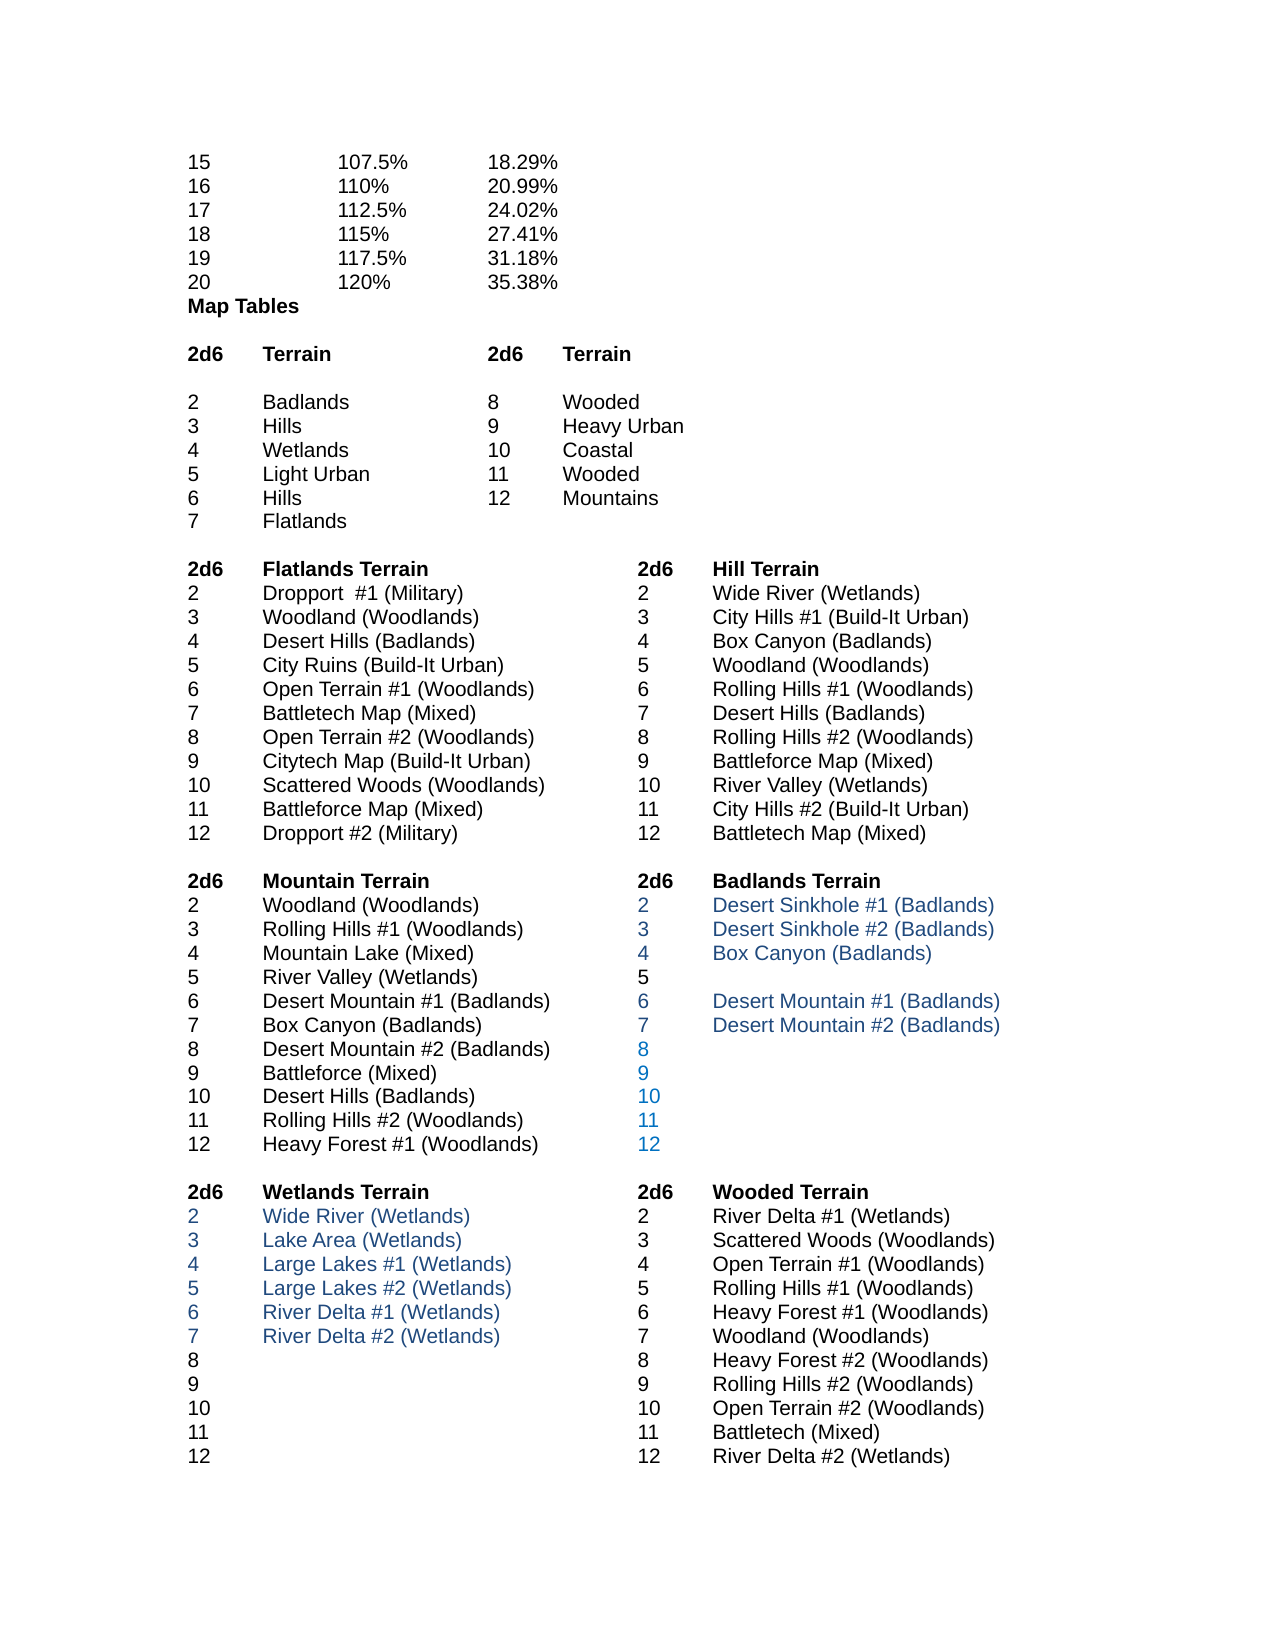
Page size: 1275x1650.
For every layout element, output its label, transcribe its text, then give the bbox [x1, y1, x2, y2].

text 3 Woodland (Woodlands) 3 City Hills #1 (Build-It Urban) [187, 605, 1087, 629]
text 2 Badlands 8 Wooded [187, 389, 1087, 413]
text 8 8 Heavy Forest #2 (Woodlands) [187, 1348, 1087, 1372]
text 7 Flatlands [187, 509, 1087, 533]
text 11 Rolling Hills #2 (Woodlands) 11 [187, 1108, 1087, 1132]
text 15 107.5% 18.29% [187, 150, 1087, 174]
text 9 Battleforce (Mixed) 9 [187, 1060, 1087, 1084]
text 3 Hills 9 Heavy Urban [187, 413, 1087, 437]
text 2 Wide River (Wetlands) 2 River Delta #1 (Wetlands) [187, 1204, 1087, 1228]
text 5 Light Urban 11 Wooded [187, 461, 1087, 485]
text 4 Wetlands 10 Coastal [187, 437, 1087, 461]
text 12 12 River Delta #2 (Wetlands) [187, 1444, 1087, 1468]
text 4 Mountain Lake (Mixed) 4 Box Canyon (Badlands) [187, 941, 1087, 964]
text 17 112.5% 24.02% [187, 198, 1087, 222]
text 9 Citytech Map (Build-It Urban) 9 Battleforce Map (Mixed) [187, 749, 1087, 773]
text 2d6 Terrain 2d6 Terrain [187, 342, 1087, 366]
text 2 Woodland (Woodlands) 2 Desert Sinkhole #1 (Badlands) [187, 893, 1087, 917]
text 9 9 Rolling Hills #2 (Woodlands) [187, 1372, 1087, 1396]
text 8 Desert Mountain #2 (Badlands) 8 [187, 1036, 1087, 1060]
text 7 Box Canyon (Badlands) 7 Desert Mountain #2 (Badlands) [187, 1012, 1087, 1036]
text 7 River Delta #2 (Wetlands) 7 Woodland (Woodlands) [187, 1324, 1087, 1348]
text 10 10 Open Terrain #2 (Woodlands) [187, 1396, 1087, 1420]
text 6 Desert Mountain #1 (Badlands) 6 Desert Mountain #1 (Badlands) [187, 988, 1087, 1012]
text 10 Scattered Woods (Woodlands) 10 River Valley (Wetlands) [187, 773, 1087, 797]
text 19 117.5% 31.18% [187, 246, 1087, 270]
text 5 River Valley (Wetlands) 5 [187, 964, 1087, 988]
text 4 Large Lakes #1 (Wetlands) 4 Open Terrain #1 (Woodlands) [187, 1252, 1087, 1276]
text 2d6 Mountain Terrain 2d6 Badlands Terrain [187, 869, 1087, 893]
text 20 120% 35.38% [187, 270, 1087, 294]
text 2d6 Flatlands Terrain 2d6 Hill Terrain [187, 557, 1087, 581]
text 2 Dropport #1 (Military) 2 Wide River (Wetlands) [187, 581, 1087, 605]
text 5 City Ruins (Build-It Urban) 5 Woodland (Woodlands) [187, 653, 1087, 677]
text 12 Dropport #2 (Military) 12 Battletech Map (Mixed) [187, 821, 1087, 845]
text 10 Desert Hills (Badlands) 10 [187, 1084, 1087, 1108]
text 2d6 Wetlands Terrain 2d6 Wooded Terrain [187, 1180, 1087, 1204]
text 3 Rolling Hills #1 (Woodlands) 3 Desert Sinkhole #2 (Badlands) [187, 917, 1087, 941]
text 6 Hills 12 Mountains [187, 485, 1087, 509]
text 3 Lake Area (Wetlands) 3 Scattered Woods (Woodlands) [187, 1228, 1087, 1252]
text Map Tables [187, 294, 1087, 318]
text 8 Open Terrain #2 (Woodlands) 8 Rolling Hills #2 (Woodlands) [187, 725, 1087, 749]
text 11 11 Battletech (Mixed) [187, 1420, 1087, 1444]
text 4 Desert Hills (Badlands) 4 Box Canyon (Badlands) [187, 629, 1087, 653]
text 18 115% 27.41% [187, 222, 1087, 246]
text 11 Battleforce Map (Mixed) 11 City Hills #2 (Build-It Urban) [187, 797, 1087, 821]
text 16 110% 20.99% [187, 174, 1087, 198]
text 12 Heavy Forest #1 (Woodlands) 12 [187, 1132, 1087, 1156]
text 6 River Delta #1 (Wetlands) 6 Heavy Forest #1 (Woodlands) [187, 1300, 1087, 1324]
text 6 Open Terrain #1 (Woodlands) 6 Rolling Hills #1 (Woodlands) [187, 677, 1087, 701]
text 7 Battletech Map (Mixed) 7 Desert Hills (Badlands) [187, 701, 1087, 725]
text 5 Large Lakes #2 (Wetlands) 5 Rolling Hills #1 (Woodlands) [187, 1276, 1087, 1300]
